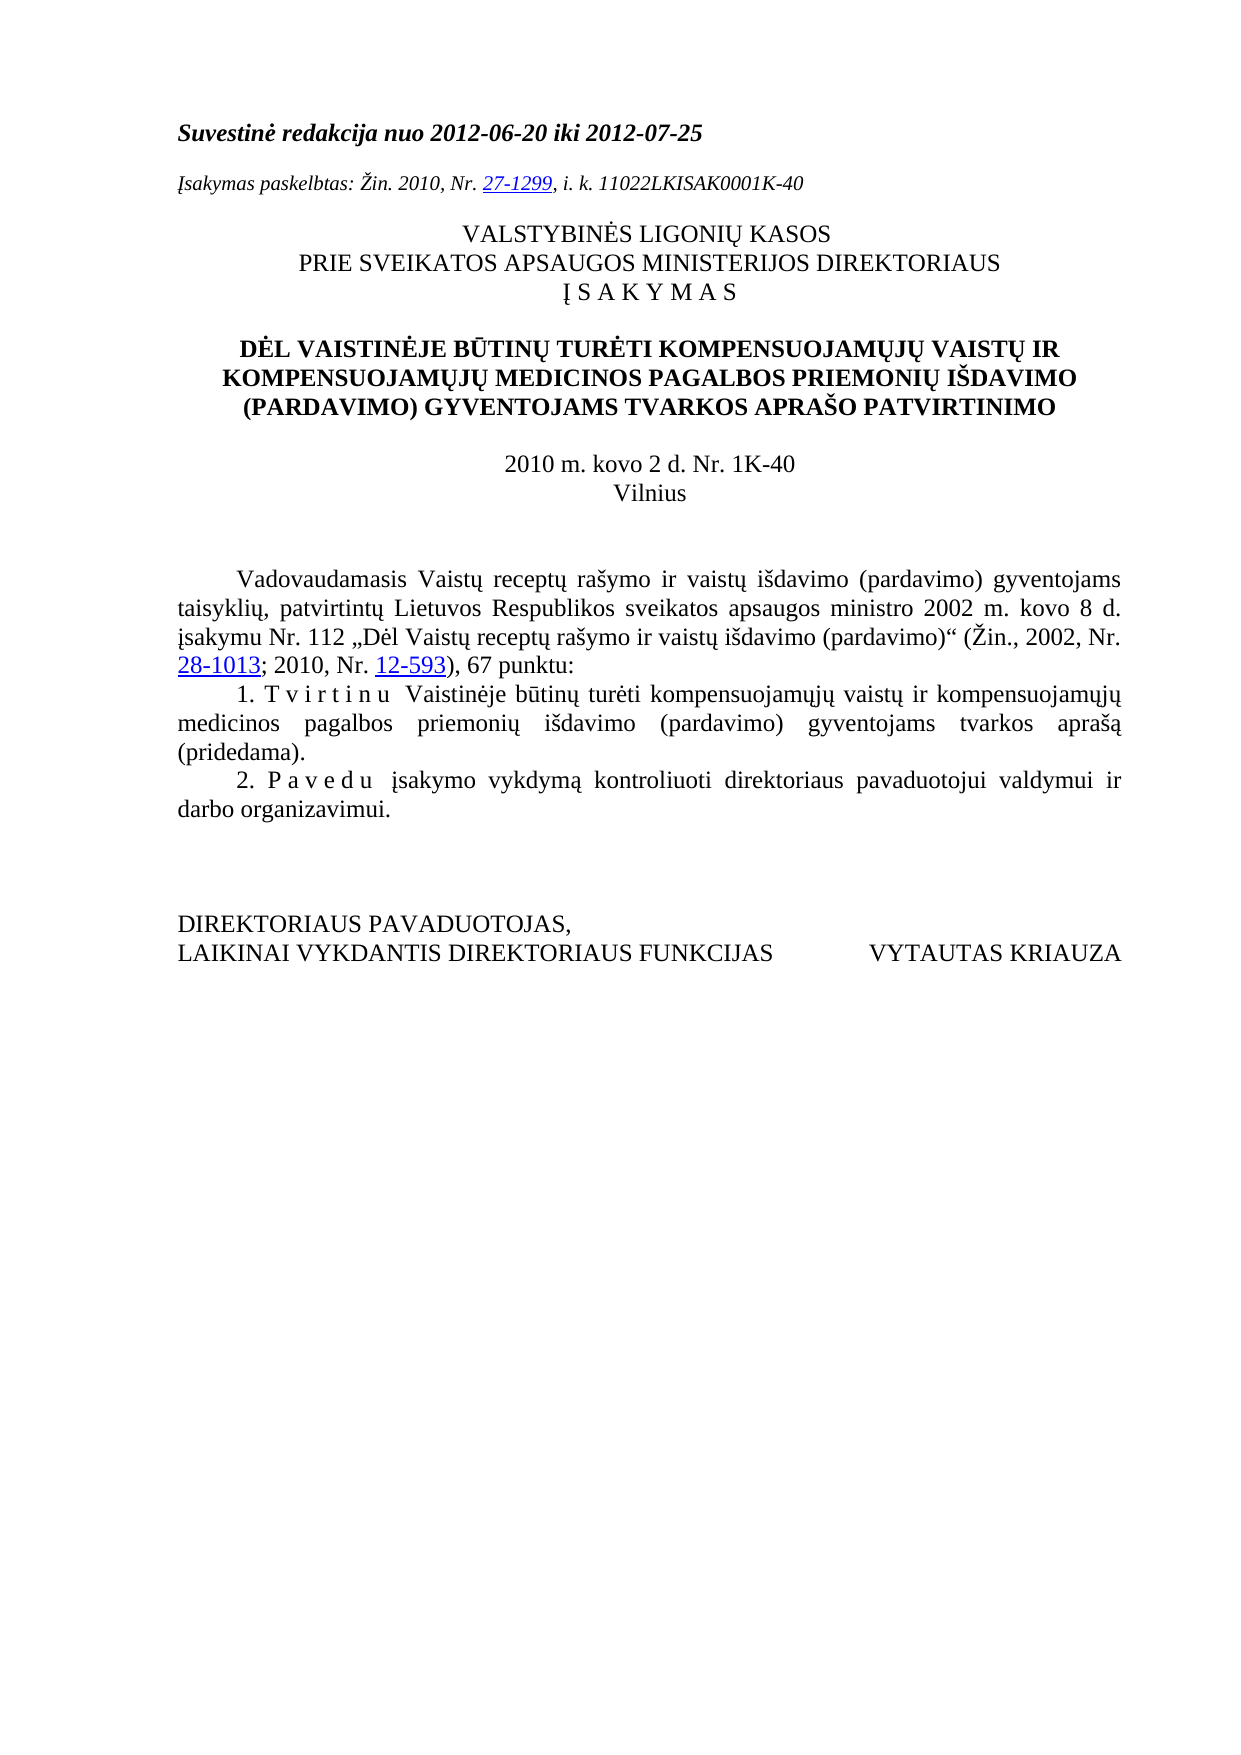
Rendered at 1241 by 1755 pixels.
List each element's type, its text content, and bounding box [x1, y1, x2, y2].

text laikinai vykdantis direktoriaus funkcijas Vytautas Kriauza [177, 938, 1122, 967]
text Vadovaudamasis Vaistų receptų rašymo ir vaistų išdavimo (pardavimo) gyventojams taisyklių, patvirtintų Lietuvos Respublikos sveikatos apsaugos ministro 2002 m. kovo 8 d. įsakymu Nr. 112 „Dėl Vaistų receptų rašymo ir vaistų išdavimo (pardavimo)“ (Žin., 2002, Nr. 28-1013; 2010, Nr. 12-593), 67 punktu: [177, 564, 1122, 679]
text Įsakymas paskelbtas: Žin. 2010, Nr. 27-1299, i. k. 11022LKISAK0001K-40 [177, 171, 1122, 195]
text PRIE SVEIKATOS APSAUGOS MINISTERIJOS DIREKTORIAUS [177, 248, 1122, 277]
text 1. Tvirtinu Vaistinėje būtinų turėti kompensuojamųjų vaistų ir kompensuojamųjų medicinos pagalbos priemonių išdavimo (pardavimo) gyventojams tvarkos aprašą (pridedama). [177, 679, 1122, 765]
text DĖL VAISTINĖJE BŪTINŲ TURĖTI KOMPENSUOJAMŲJŲ VAISTŲ IR KOMPENSUOJAMŲJŲ MEDICINOS PAGALBOS PRIEMONIŲ IŠDAVIMO (PARDAVIMO) GYVENTOJAMS TVARKOS APRAŠO PATVIRTINIMO [177, 334, 1122, 420]
text Direktoriaus pavaduotojas, [177, 909, 1122, 938]
text 2010 m. kovo 2 d. Nr. 1K-40 [177, 449, 1122, 478]
text Vilnius [177, 478, 1122, 507]
text Suvestinė redakcija nuo 2012-06-20 iki 2012-07-25 [177, 118, 1122, 147]
text 2. Pavedu įsakymo vykdymą kontroliuoti direktoriaus pavaduotojui valdymui ir darbo organizavimui. [177, 765, 1122, 823]
text ĮSAKYMAS [177, 277, 1122, 305]
text VALSTYBINĖS LIGONIŲ KASOS [177, 219, 1122, 248]
